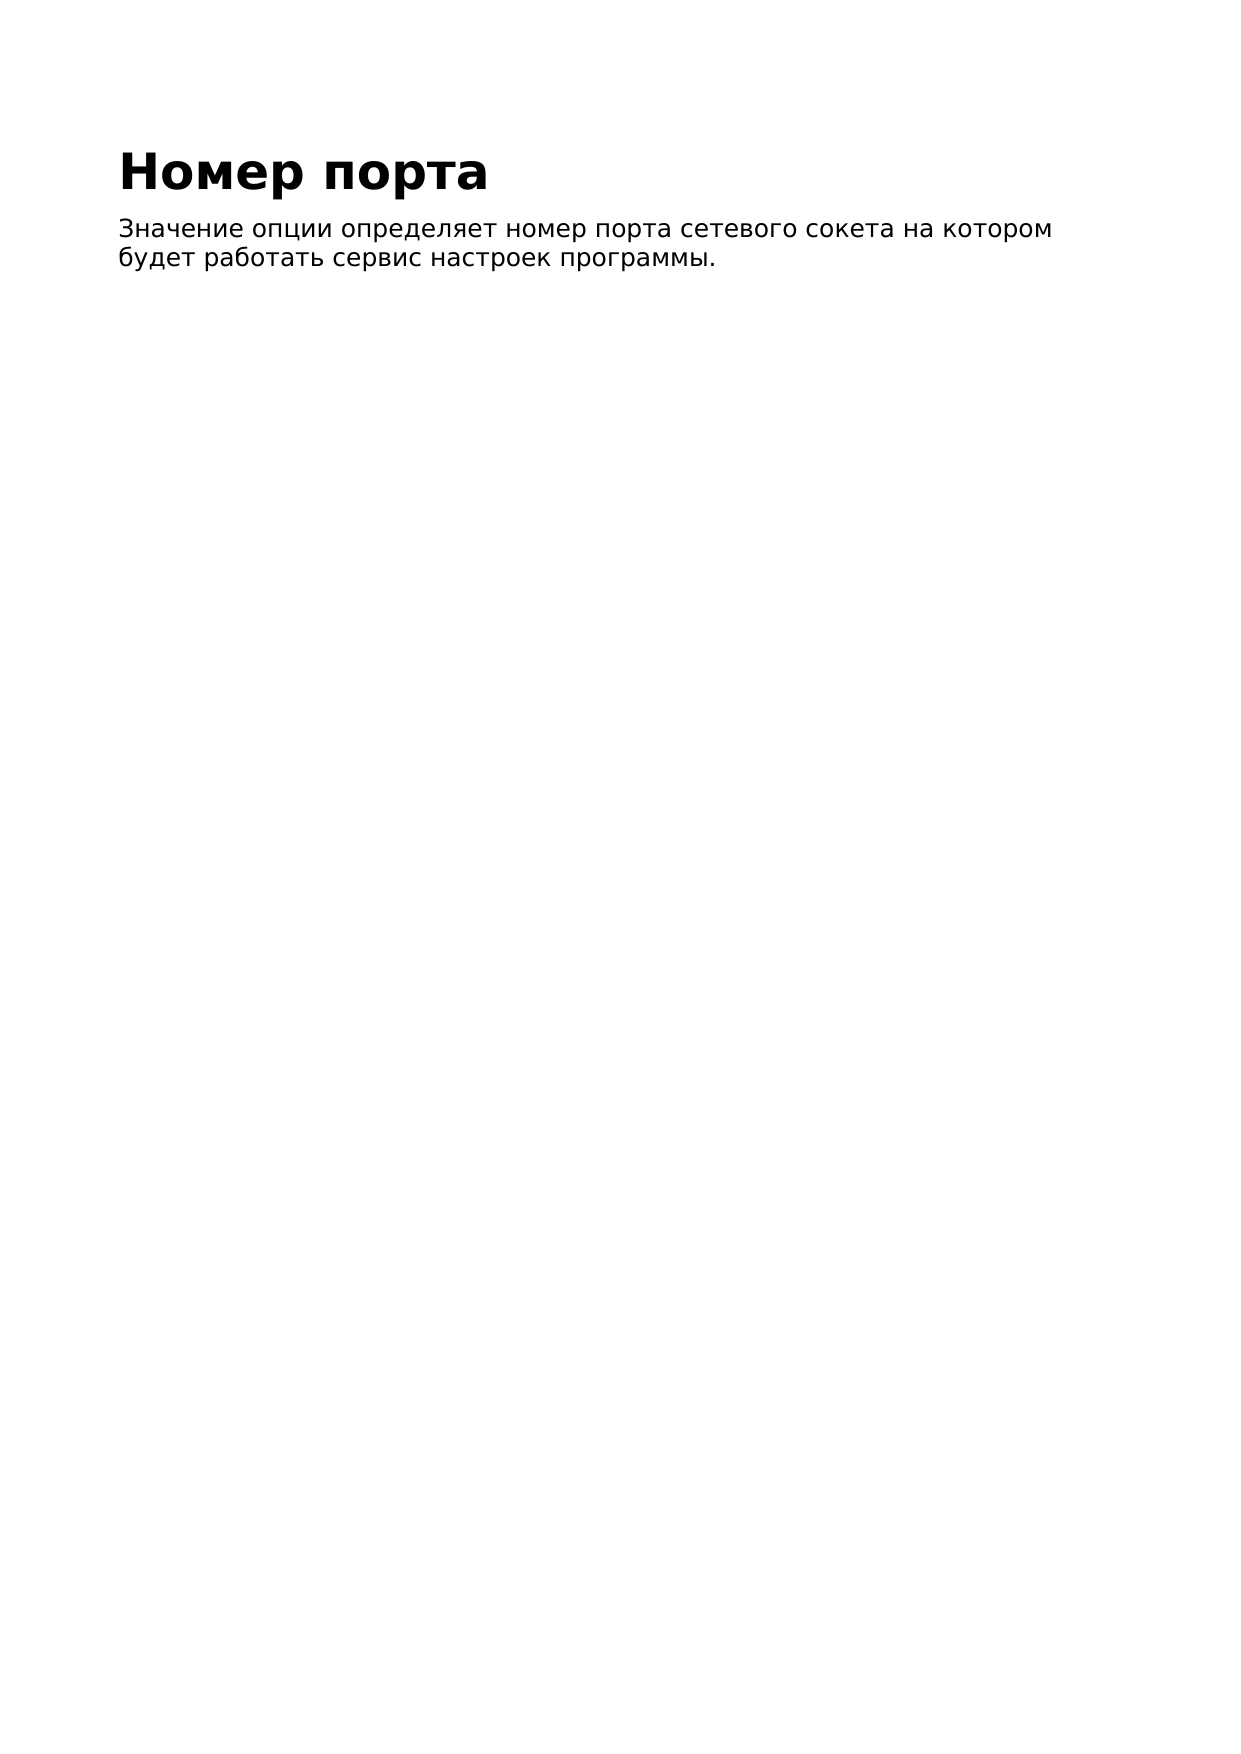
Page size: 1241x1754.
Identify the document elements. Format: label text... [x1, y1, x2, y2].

subtitle Номер порта [118, 143, 1122, 201]
text Значение опции определяет номер порта сетевого сокета на котором будет работать сервис настроек программы. [118, 214, 1122, 272]
